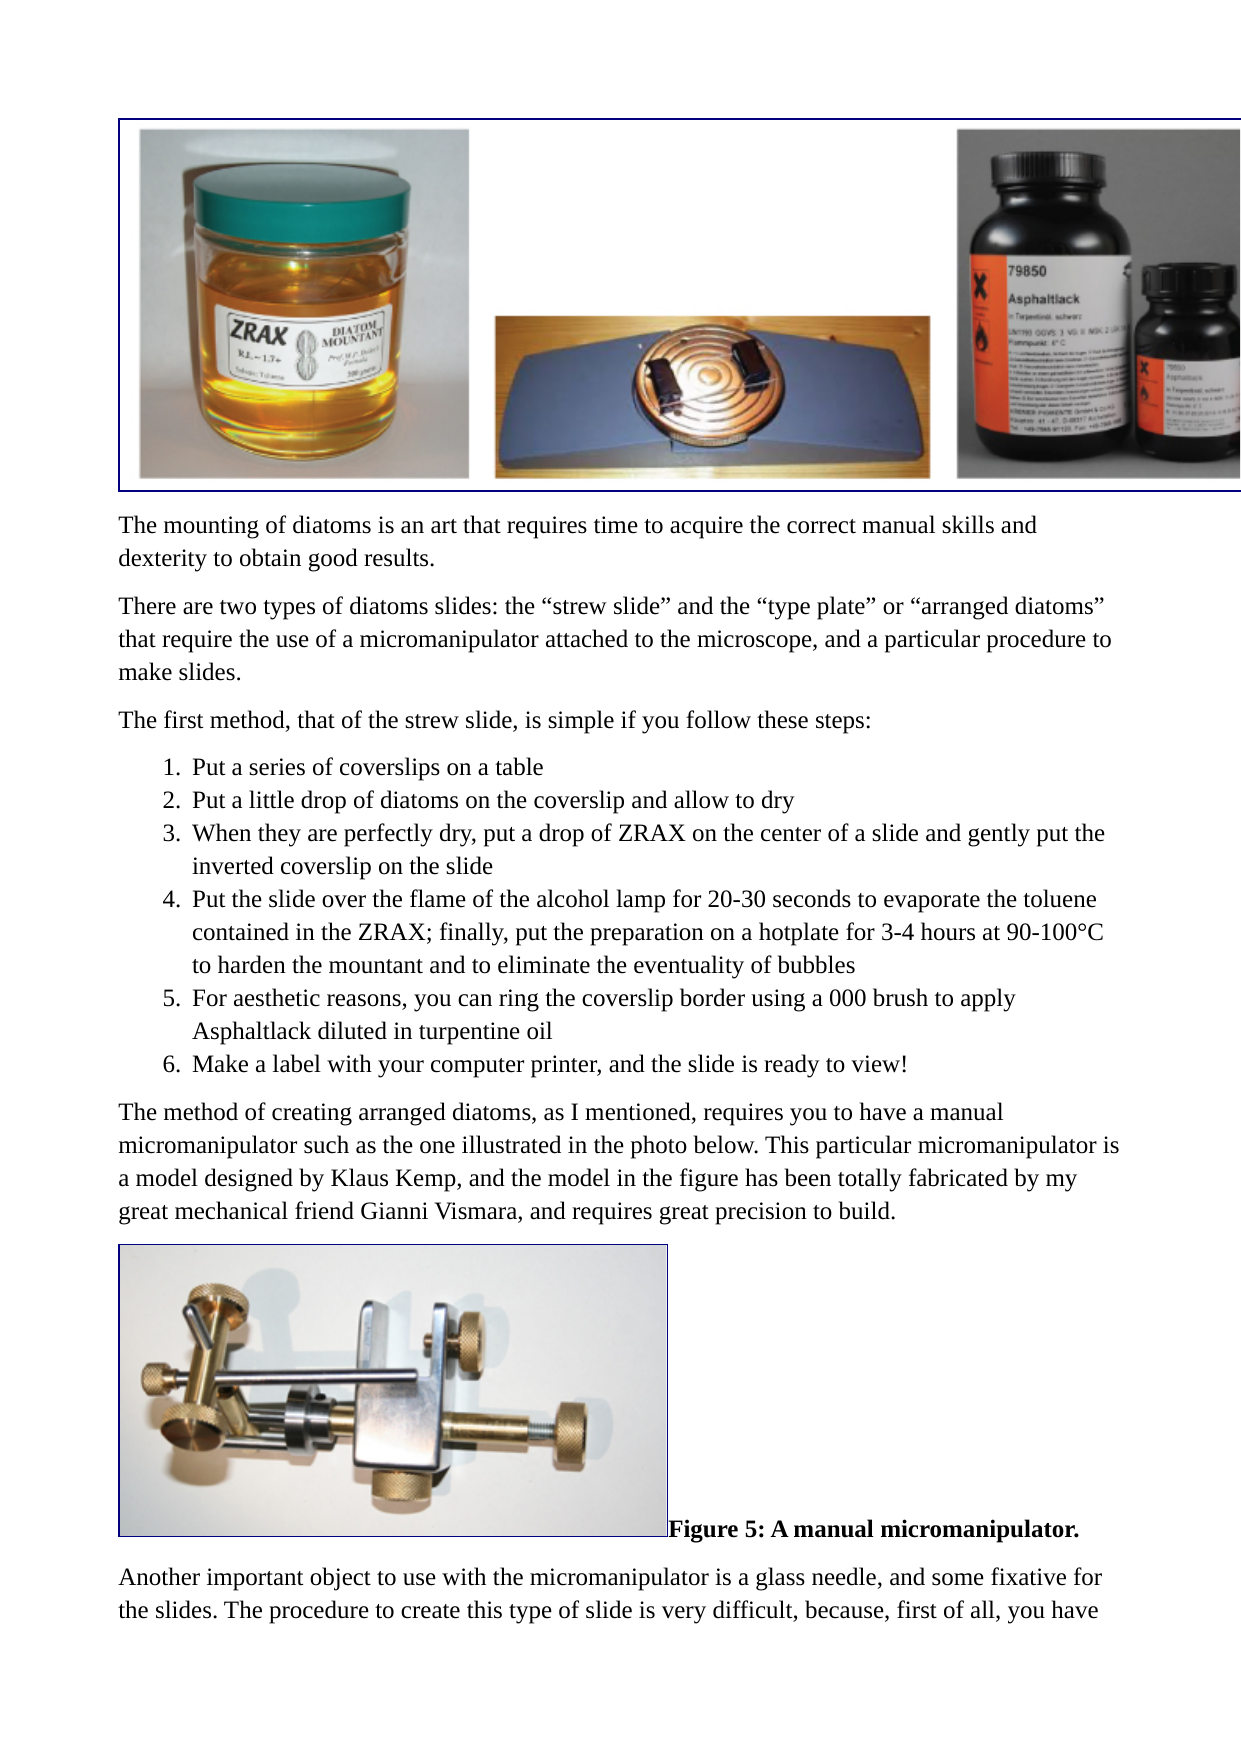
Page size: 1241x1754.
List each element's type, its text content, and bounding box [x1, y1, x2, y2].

list For aesthetic reasons, you can ring the coverslip border using a 000 brush to apply Asphaltlack diluted in turpentine oil [162, 983, 1122, 1045]
list When they are perfectly dry, put a drop of ZRAX on the center of a slide and gently put the inverted coverslip on the slide [162, 818, 1122, 880]
picture [120, 1245, 667, 1536]
list Put a series of coverslips on a table [162, 752, 1122, 781]
list Make a label with your computer printer, and the slide is ready to view! [162, 1049, 1122, 1078]
picture [120, 120, 1241, 490]
text Another important object to use with the micromanipulator is a glass needle, and some fixative for the slides. The procedure to create this type of slide is very difficult, because, first of all, you have [118, 1562, 1122, 1623]
text The mounting of diatoms is an art that requires time to acquire the correct manual skills and dexterity to obtain good results. [118, 510, 1122, 572]
list Put the slide over the flame of the alcohol lamp for 20-30 seconds to evaporate the toluene contained in the ZRAX; finally, put the preparation on a hotplate for 3-4 hours at 90-100°C to harden the mountant and to eliminate the eventuality of bubbles [162, 884, 1122, 979]
text The method of creating arranged diatoms, as I mentioned, requires you to have a manual micromanipulator such as the one illustrated in the photo below. This particular micromanipulator is a model designed by Klaus Kemp, and the model in the figure has been totally fabricated by my great mechanical friend Gianni Vismara, and requires great precision to build. [118, 1097, 1122, 1225]
list Put a little drop of diatoms on the coverslip and allow to dry [162, 785, 1122, 814]
text The first method, that of the strew slide, is simple if you follow these steps: [118, 705, 1122, 733]
text Figure 5: A manual micromanipulator. [118, 1244, 1122, 1543]
text There are two types of diatoms slides: the “strew slide” and the “type plate” or “arranged diatoms” that require the use of a micromanipulator attached to the microscope, and a particular procedure to make slides. [118, 591, 1122, 686]
